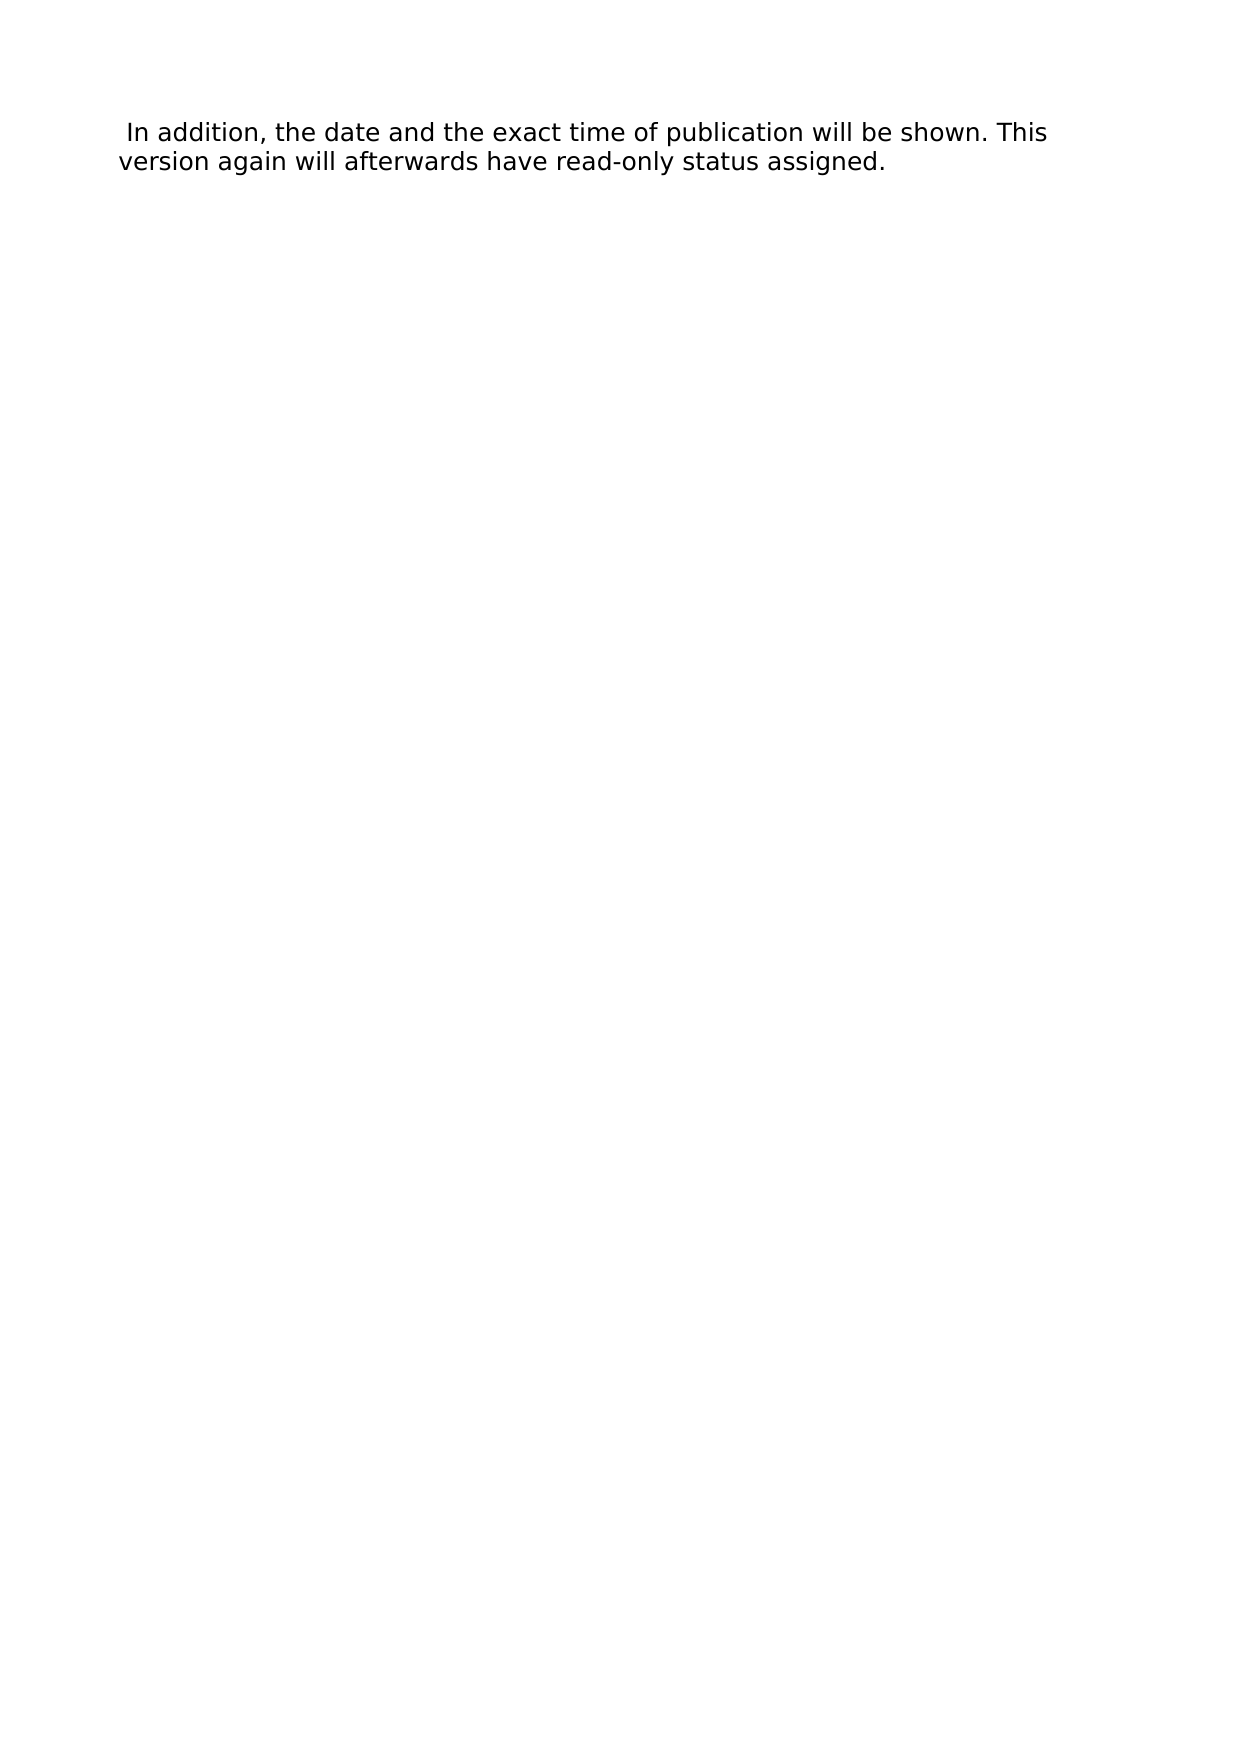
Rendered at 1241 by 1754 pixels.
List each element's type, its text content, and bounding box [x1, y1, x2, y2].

text In addition, the date and the exact time of publication will be shown. This version again will afterwards have read-only status assigned. [118, 118, 1122, 176]
